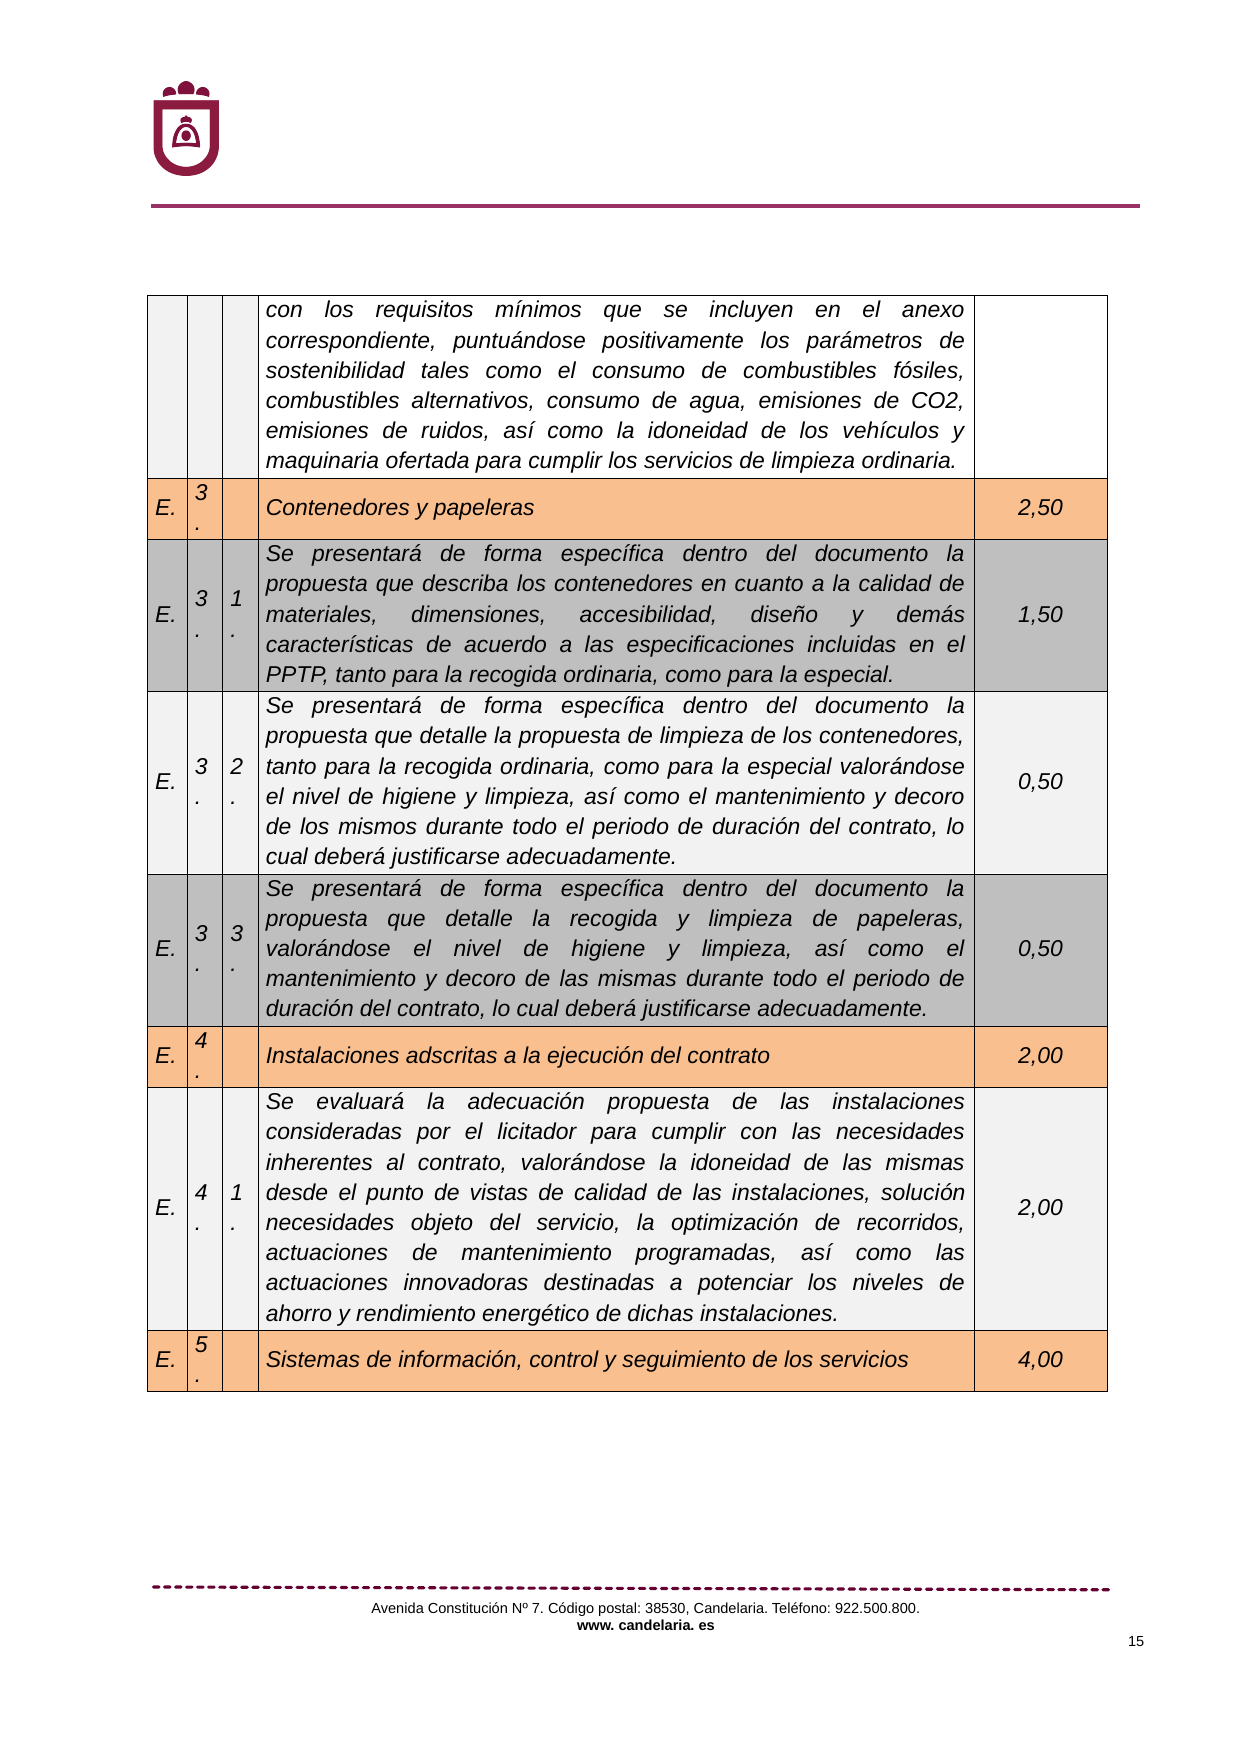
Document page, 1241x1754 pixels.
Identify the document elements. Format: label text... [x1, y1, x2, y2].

table_cell E. [148, 1331, 187, 1391]
table_cell 0,50 [975, 875, 1107, 1026]
table_cell 4. [188, 1027, 222, 1087]
table_cell E. [148, 692, 187, 873]
table_cell 3. [188, 875, 222, 1026]
table_cell [223, 296, 258, 478]
table_cell [223, 1027, 258, 1087]
table_cell E. [148, 1027, 187, 1087]
table_cell 2,00 [975, 1027, 1107, 1087]
table_cell Se evaluará la adecuación propuesta de las instalaciones consideradas por el licitador para cumplir con las necesidades inherentes al contrato, valorándose la idoneidad de las mismas desde el punto de vistas de calidad de las instalaciones, solución necesidades objeto del servicio, la optimización de recorridos, actuaciones de mantenimiento programadas, así como las actuaciones innovadoras destinadas a potenciar los niveles de ahorro y rendimiento energético de dichas instalaciones. [259, 1088, 974, 1330]
table_cell E. [148, 1088, 187, 1330]
table_cell E. [148, 540, 187, 691]
table_cell Instalaciones adscritas a la ejecución del contrato [259, 1027, 974, 1087]
table_cell [223, 479, 258, 539]
table_cell 1. [223, 1088, 258, 1330]
table_cell Se presentará de forma específica dentro del documento la propuesta que detalle la recogida y limpieza de papeleras, valorándose el nivel de higiene y limpieza, así como el mantenimiento y decoro de las mismas durante todo el periodo de duración del contrato, lo cual deberá justificarse adecuadamente. [259, 875, 974, 1026]
table_cell Sistemas de información, control y seguimiento de los servicios [259, 1331, 974, 1391]
table_cell 1. [223, 540, 258, 691]
table_cell 0,50 [975, 692, 1107, 873]
table_cell Contenedores y papeleras [259, 479, 974, 539]
table_cell [148, 296, 187, 478]
table_cell 1,50 [975, 540, 1107, 691]
table_cell 5. [188, 1331, 222, 1391]
table_cell 3. [188, 479, 222, 539]
table_cell 2. [223, 692, 258, 873]
table_cell 3. [188, 540, 222, 691]
table_cell [975, 296, 1107, 478]
table_cell E. [148, 875, 187, 1026]
table_cell 4. [188, 1088, 222, 1330]
table_cell 3. [188, 692, 222, 873]
table_cell [188, 296, 222, 478]
table_cell 3. [223, 875, 258, 1026]
table_cell Se presentará de forma específica dentro del documento la propuesta que detalle la propuesta de limpieza de los contenedores, tanto para la recogida ordinaria, como para la especial valorándose el nivel de higiene y limpieza, así como el mantenimiento y decoro de los mismos durante todo el periodo de duración del contrato, lo cual deberá justificarse adecuadamente. [259, 692, 974, 873]
table_cell E. [148, 479, 187, 539]
table_cell 4,00 [975, 1331, 1107, 1391]
table_cell con los requisitos mínimos que se incluyen en el anexo correspondiente, puntuándose positivamente los parámetros de sostenibilidad tales como el consumo de combustibles fósiles, combustibles alternativos, consumo de agua, emisiones de CO2, emisiones de ruidos, así como la idoneidad de los vehículos y maquinaria ofertada para cumplir los servicios de limpieza ordinaria. [259, 296, 974, 478]
table_cell 2,50 [975, 479, 1107, 539]
table_cell [223, 1331, 258, 1391]
table_cell Se presentará de forma específica dentro del documento la propuesta que describa los contenedores en cuanto a la calidad de materiales, dimensiones, accesibilidad, diseño y demás características de acuerdo a las especificaciones incluidas en el PPTP, tanto para la recogida ordinaria, como para la especial. [259, 540, 974, 691]
table_cell 2,00 [975, 1088, 1107, 1330]
